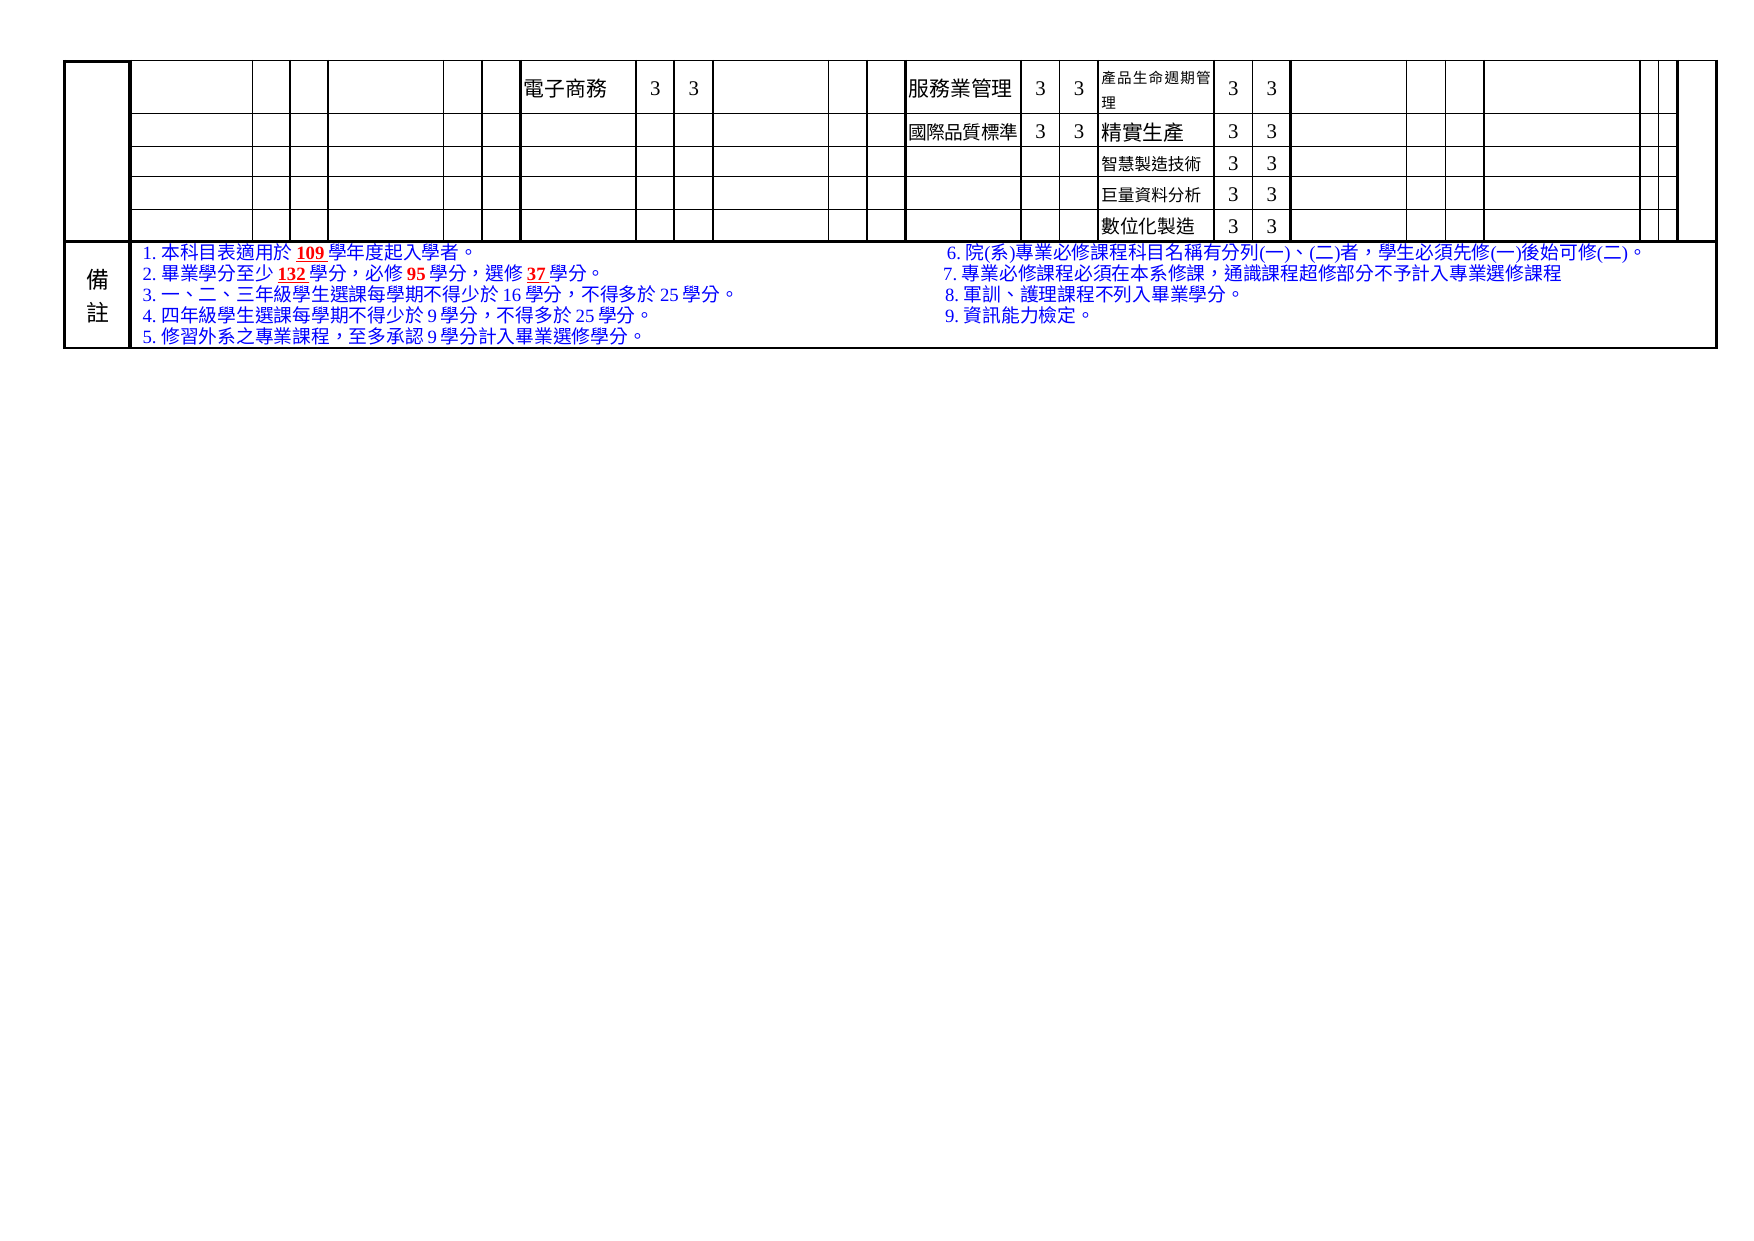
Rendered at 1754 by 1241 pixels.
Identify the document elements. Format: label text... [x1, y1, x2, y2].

table_cell [1407, 61, 1445, 113]
table_cell [1659, 177, 1676, 208]
table_cell [1659, 147, 1676, 176]
table_cell 精實生產 [1099, 114, 1213, 146]
table_cell [637, 147, 673, 176]
table_cell [1446, 114, 1483, 146]
table_cell [1446, 210, 1483, 240]
table_cell [868, 61, 904, 113]
table_cell 3 [1253, 177, 1289, 208]
table_cell [132, 177, 252, 208]
table_cell [1407, 210, 1445, 240]
table_cell [829, 114, 866, 146]
table_cell [675, 114, 712, 146]
table_cell 1. 本科目表適用於109學年度起入學者。 6. 院(系)專業必修課程科目名稱有分列(一)、(二)者，學生必須先修(一)後始可修(二)。 2. 畢業學分至少132學分，必修95學分，選修37學分。 7. 專業必修課程必須在本系修課，通識課程超修部分不予計入專業選修課程 3. 一、二、三年級學生選課每學期不得少於16學分，不得多於25學分。 8. 軍訓、護理課程不列入畢業學分。 4. 四年級學生選課每學期不得少於9學分，不得多於25學分。 9. 資訊能力檢定。 5. 修習外系之專業課程，至多承認9學分計入畢業選修學分。 [132, 243, 1715, 347]
table_cell [1485, 210, 1639, 240]
table_cell [1446, 61, 1483, 113]
table_cell 3 [1215, 114, 1252, 146]
table_cell [329, 147, 443, 176]
table_cell [1292, 147, 1406, 176]
table_cell [483, 147, 519, 176]
table_cell [1485, 147, 1639, 176]
table_cell [714, 114, 828, 146]
table_cell 3 [1022, 114, 1059, 146]
table_cell [444, 177, 481, 208]
table_cell [829, 210, 866, 240]
table_cell [1485, 114, 1639, 146]
table_cell 備 註 [66, 243, 128, 347]
table_cell [868, 147, 904, 176]
table_cell [522, 114, 635, 146]
table_cell 數位化製造 [1099, 210, 1213, 240]
table_cell [829, 147, 866, 176]
table_cell [1060, 177, 1097, 208]
table_cell [1641, 61, 1658, 113]
table_cell 3 [1215, 177, 1252, 208]
table_cell [132, 210, 252, 240]
table_cell [1292, 210, 1406, 240]
table_cell [675, 210, 712, 240]
table_cell [522, 147, 635, 176]
table_cell 3 [1253, 61, 1289, 113]
table_cell [483, 177, 519, 208]
table_cell [1641, 177, 1658, 208]
table_cell [829, 61, 866, 113]
table_cell [522, 210, 635, 240]
table_cell [66, 63, 128, 240]
table_cell [329, 210, 443, 240]
table_cell [1446, 147, 1483, 176]
table_cell [868, 210, 904, 240]
table_cell 3 [675, 61, 712, 113]
table_cell [714, 61, 828, 113]
table_cell 電子商務 [522, 61, 635, 113]
table_cell [132, 61, 252, 113]
table_cell [291, 210, 327, 240]
table_cell [714, 147, 828, 176]
table_cell 3 [1253, 114, 1289, 146]
table_cell 3 [1060, 61, 1097, 113]
table_cell [1641, 210, 1658, 240]
table_cell [1060, 210, 1097, 240]
table_cell 3 [637, 61, 673, 113]
table_cell [1407, 147, 1445, 176]
table_cell [444, 114, 481, 146]
table_cell 3 [1215, 61, 1252, 113]
table_cell [329, 61, 443, 113]
table_cell [829, 177, 866, 208]
table_cell [483, 114, 519, 146]
table_cell 3 [1060, 114, 1097, 146]
table_cell [1022, 177, 1059, 208]
table_cell 智慧製造技術 [1099, 147, 1213, 176]
table_cell [868, 114, 904, 146]
table_cell [675, 177, 712, 208]
table_cell [1022, 147, 1059, 176]
table_cell [637, 114, 673, 146]
table_cell [132, 114, 252, 146]
table_cell [253, 210, 289, 240]
table_cell [253, 114, 289, 146]
table_cell [291, 147, 327, 176]
table_cell [1485, 177, 1639, 208]
table_cell [637, 177, 673, 208]
table_cell 3 [1253, 210, 1289, 240]
table_cell 服務業管理 [907, 61, 1020, 113]
table_cell [907, 147, 1020, 176]
table_cell 3 [1253, 147, 1289, 176]
table_cell [714, 177, 828, 208]
table_cell [253, 147, 289, 176]
table_cell [907, 210, 1020, 240]
table_cell [1485, 61, 1639, 113]
table_cell [1641, 114, 1658, 146]
table_cell [1659, 210, 1676, 240]
table_cell [1060, 147, 1097, 176]
table_cell [1446, 177, 1483, 208]
table_cell [1659, 61, 1676, 113]
table_cell [1407, 114, 1445, 146]
table_cell [329, 177, 443, 208]
table_cell [253, 61, 289, 113]
table_cell [291, 177, 327, 208]
table_cell [1407, 177, 1445, 208]
table_cell [253, 177, 289, 208]
table_cell 3 [1022, 61, 1059, 113]
table_cell [1292, 61, 1406, 113]
table_cell [483, 210, 519, 240]
table_cell [1292, 177, 1406, 208]
table_cell [907, 177, 1020, 208]
table_cell [714, 210, 828, 240]
table_cell [522, 177, 635, 208]
table_cell [444, 147, 481, 176]
table_cell [675, 147, 712, 176]
table_cell 3 [1215, 210, 1252, 240]
table_cell 產品生命週期管理 [1099, 61, 1213, 113]
table_cell [1641, 147, 1658, 176]
table_cell [868, 177, 904, 208]
table_cell 巨量資料分析 [1099, 177, 1213, 208]
table_cell [1659, 114, 1676, 146]
table_cell [1679, 61, 1715, 240]
table_cell [1292, 114, 1406, 146]
table_cell [444, 61, 481, 113]
table_cell [1022, 210, 1059, 240]
table_cell [291, 114, 327, 146]
table_cell [329, 114, 443, 146]
table_cell 國際品質標準 [907, 114, 1020, 146]
table_cell [444, 210, 481, 240]
table_cell [483, 61, 519, 113]
table_cell 3 [1215, 147, 1252, 176]
table_cell [291, 61, 327, 113]
table_cell [637, 210, 673, 240]
table_cell [132, 147, 252, 176]
